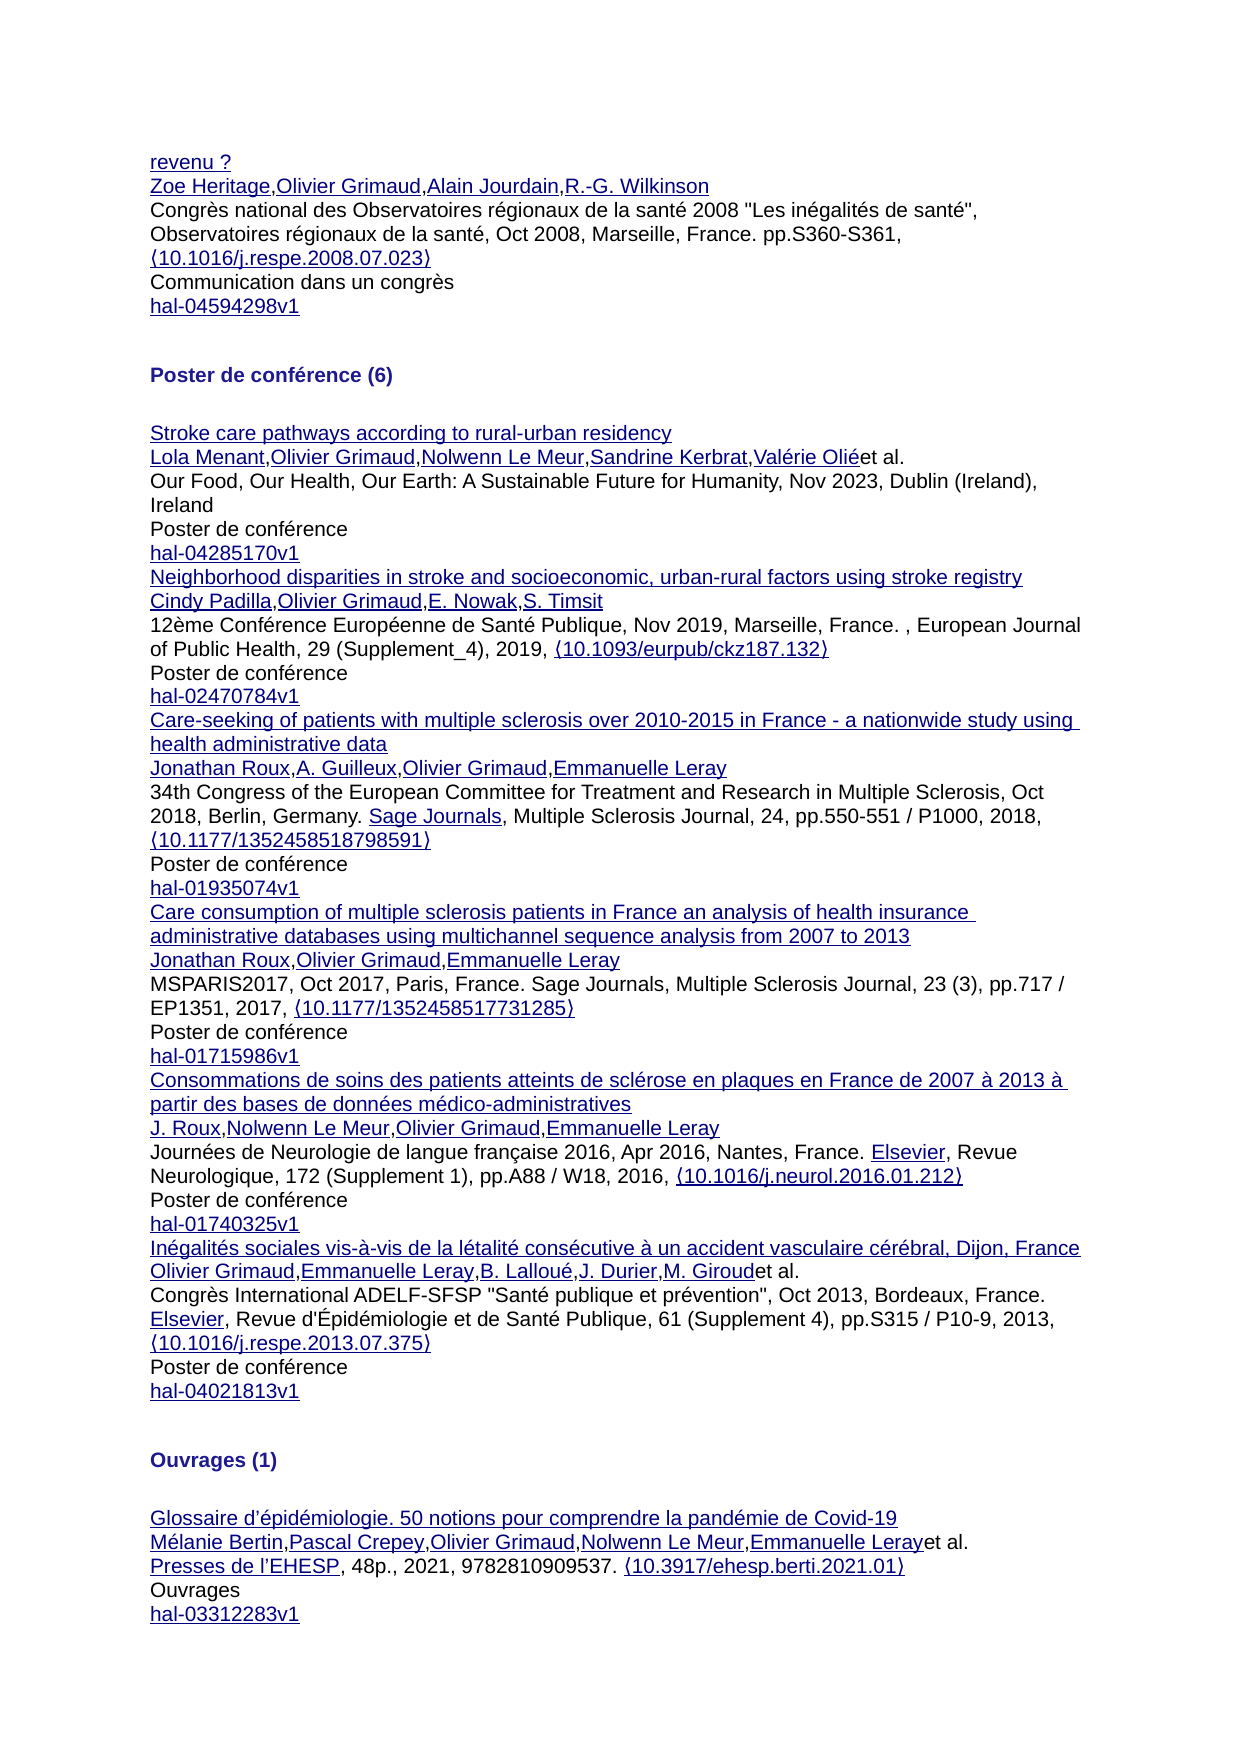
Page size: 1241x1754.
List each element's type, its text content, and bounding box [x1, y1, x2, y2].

table_cell Care-seeking of patients with multiple sclerosis over 2010-2015 in France - a nationwide study using health administrative data Jonathan Roux,A. Guilleux,Olivier Grimaud,Emmanuelle Leray 34th Congress of the European Committee for Treatment and Research in Multiple Sclerosis, Oct 2018, Berlin, Germany. Sage Journals, Multiple Sclerosis Journal, 24, pp.550-551 / P1000, 2018, ⟨10.1177/1352458518798591⟩ Poster de conférence hal-01935074v1 [150, 708, 1090, 900]
subtitle Poster de conférence (6) [150, 362, 1090, 386]
table_header Stroke care pathways according to rural-urban residency Lola Menant,Olivier Grimaud,Nolwenn Le Meur,Sandrine Kerbrat,Valérie Oliéet al. Our Food, Our Health, Our Earth: A Sustainable Future for Humanity, Nov 2023, Dublin (Ireland), Ireland Poster de conférence hal-04285170v1 [150, 421, 1090, 564]
table_header Glossaire d’épidémiologie. 50 notions pour comprendre la pandémie de Covid-19 Mélanie Bertin,Pascal Crepey,Olivier Grimaud,Nolwenn Le Meur,Emmanuelle Lerayet al. Presses de l’EHESP, 48p., 2021, 9782810909537. ⟨10.3917/ehesp.berti.2021.01⟩ Ouvrages hal-03312283v1 [150, 1506, 1090, 1626]
subtitle Ouvrages (1) [150, 1448, 1090, 1472]
table_cell Consommations de soins des patients atteints de sclérose en plaques en France de 2007 à 2013 à partir des bases de données médico-administratives J. Roux,Nolwenn Le Meur,Olivier Grimaud,Emmanuelle Leray Journées de Neurologie de langue française 2016, Apr 2016, Nantes, France. Elsevier, Revue Neurologique, 172 (Supplement 1), pp.A88 / W18, 2016, ⟨10.1016/j.neurol.2016.01.212⟩ Poster de conférence hal-01740325v1 [150, 1068, 1090, 1235]
table_cell Neighborhood disparities in stroke and socioeconomic, urban-rural factors using stroke registry Cindy Padilla,Olivier Grimaud,E. Nowak,S. Timsit 12ème Conférence Européenne de Santé Publique, Nov 2019, Marseille, France. , European Journal of Public Health, 29 (Supplement_4), 2019, ⟨10.1093/eurpub/ckz187.132⟩ Poster de conférence hal-02470784v1 [150, 565, 1090, 708]
table_cell Care consumption of multiple sclerosis patients in France an analysis of health insurance administrative databases using multichannel sequence analysis from 2007 to 2013 Jonathan Roux,Olivier Grimaud,Emmanuelle Leray MSPARIS2017, Oct 2017, Paris, France. Sage Journals, Multiple Sclerosis Journal, 23 (3), pp.717 / EP1351, 2017, ⟨10.1177/1352458517731285⟩ Poster de conférence hal-01715986v1 [150, 900, 1090, 1068]
table_cell revenu ? Zoe Heritage,Olivier Grimaud,Alain Jourdain,R.-G. Wilkinson Congrès national des Observatoires régionaux de la santé 2008 "Les inégalités de santé", Observatoires régionaux de la santé, Oct 2008, Marseille, France. pp.S360-S361, ⟨10.1016/j.respe.2008.07.023⟩ Communication dans un congrès hal-04594298v1 [150, 150, 1090, 318]
table_cell Inégalités sociales vis-à-vis de la létalité consécutive à un accident vasculaire cérébral, Dijon, France Olivier Grimaud,Emmanuelle Leray,B. Lalloué,J. Durier,M. Giroudet al. Congrès International ADELF-SFSP "Santé publique et prévention", Oct 2013, Bordeaux, France. Elsevier, Revue d'Épidémiologie et de Santé Publique, 61 (Supplement 4), pp.S315 / P10-9, 2013, ⟨10.1016/j.respe.2013.07.375⟩ Poster de conférence hal-04021813v1 [150, 1235, 1090, 1403]
